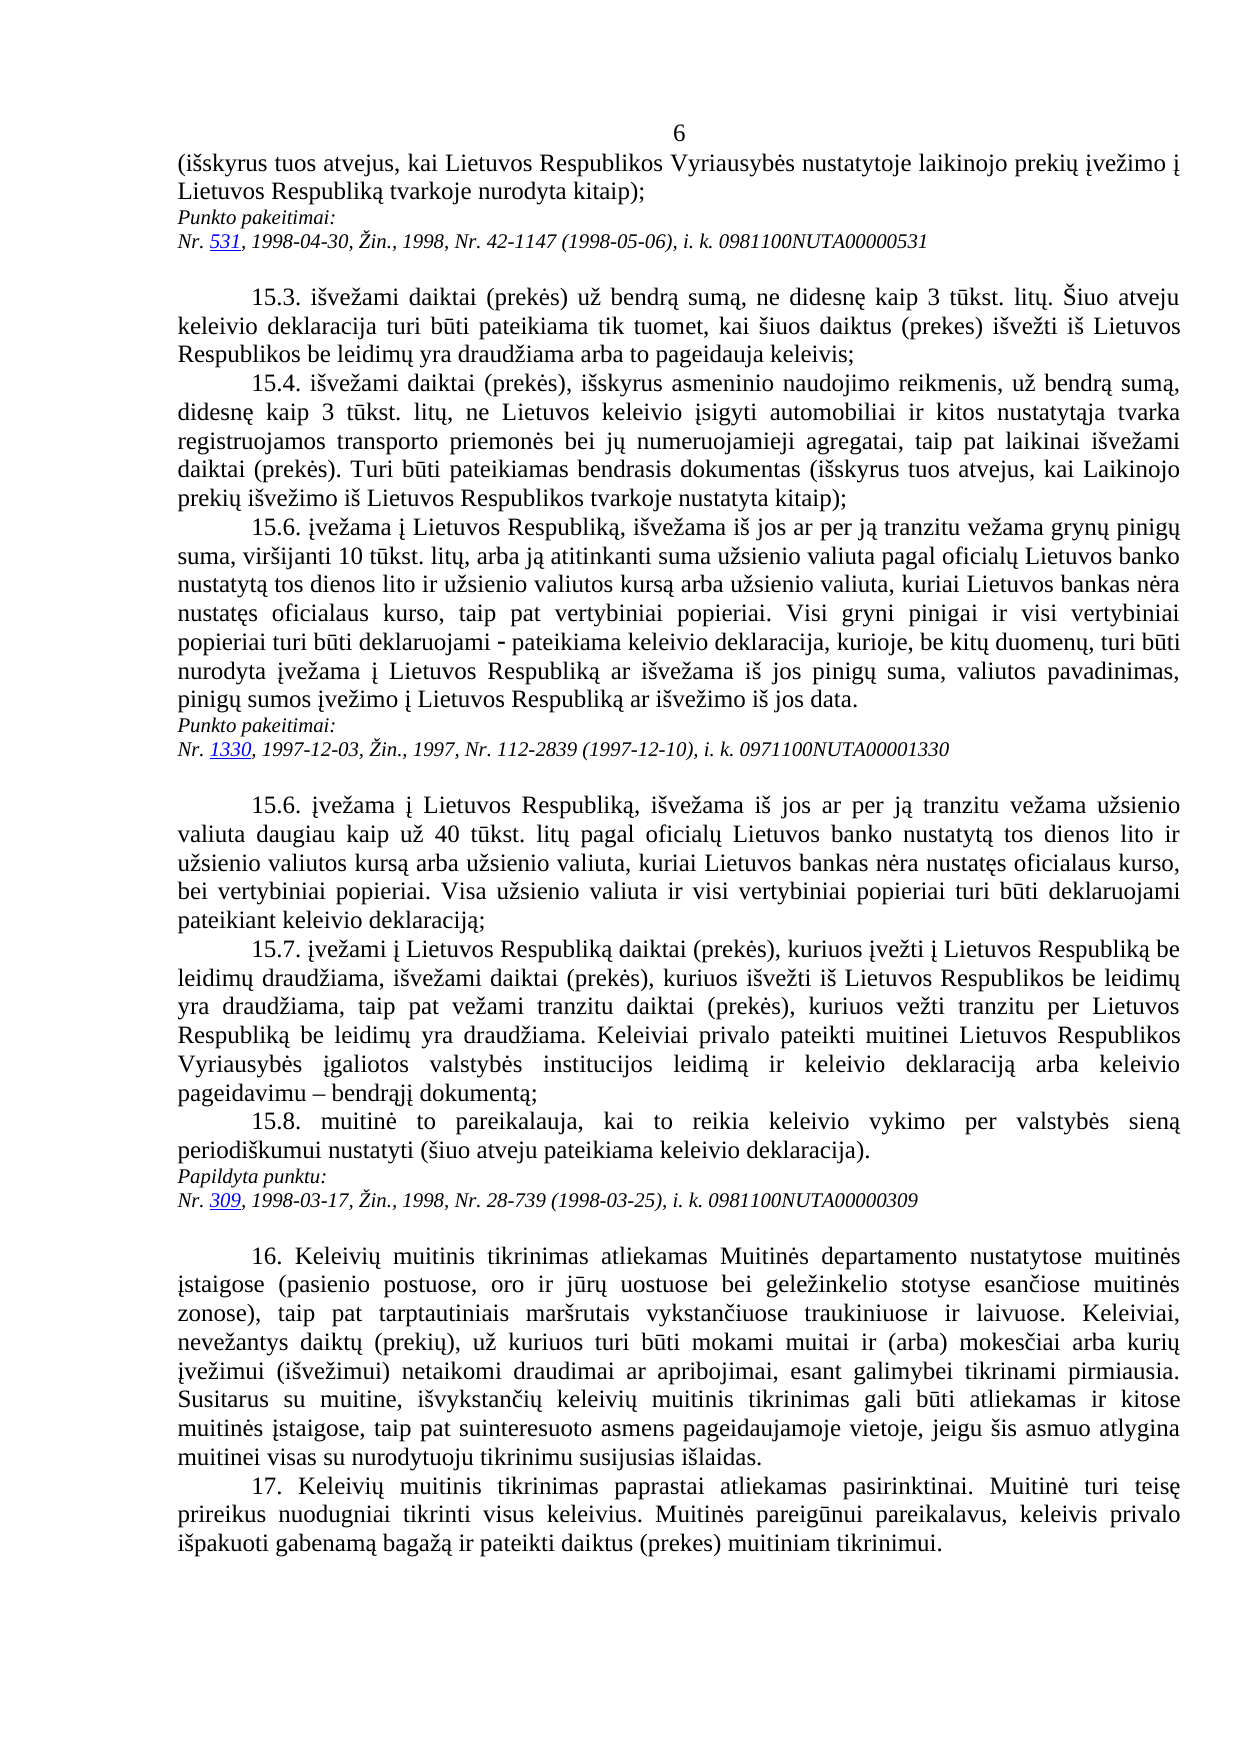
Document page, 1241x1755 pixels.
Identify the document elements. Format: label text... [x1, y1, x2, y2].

text Nr. 309, 1998-03-17, Žin., 1998, Nr. 28-739 (1998-03-25), i. k. 0981100NUTA00000309 [177, 1188, 1181, 1212]
text 15.7. įvežami į Lietuvos Respubliką daiktai (prekės), kuriuos įvežti į Lietuvos Respubliką be leidimų draudžiama, išvežami daiktai (prekės), kuriuos išvežti iš Lietuvos Respublikos be leidimų yra draudžiama, taip pat vežami tranzitu daiktai (prekės), kuriuos vežti tranzitu per Lietuvos Respubliką be leidimų yra draudžiama. Keleiviai privalo pateikti muitinei Lietuvos Respublikos Vyriausybės įgaliotos valstybės institucijos leidimą ir keleivio deklaraciją arba keleivio pageidavimu – bendrąjį dokumentą; [177, 934, 1181, 1106]
text 16. Keleivių muitinis tikrinimas atliekamas Muitinės departamento nustatytose muitinės įstaigose (pasienio postuose, oro ir jūrų uostuose bei geležinkelio stotyse esančiose muitinės zonose), taip pat tarptautiniais maršrutais vykstančiuose traukiniuose ir laivuose. Keleiviai, nevežantys daiktų (prekių), už kuriuos turi būti mokami muitai ir (arba) mokesčiai arba kurių įvežimui (išvežimui) netaikomi draudimai ar apribojimai, esant galimybei tikrinami pirmiausia. Susitarus su muitine, išvykstančių keleivių muitinis tikrinimas gali būti atliekamas ir kitose muitinės įstaigose, taip pat suinteresuoto asmens pageidaujamoje vietoje, jeigu šis asmuo atlygina muitinei visas su nurodytuoju tikrinimu susijusias išlaidas. [177, 1241, 1181, 1471]
text 15.3. išvežami daiktai (prekės) už bendrą sumą, ne didesnę kaip 3 tūkst. litų. Šiuo atveju keleivio deklaracija turi būti pateikiama tik tuomet, kai šiuos daiktus (prekes) išvežti iš Lietuvos Respublikos be leidimų yra draudžiama arba to pageidauja keleivis; [177, 282, 1181, 368]
text (išskyrus tuos atvejus, kai Lietuvos Respublikos Vyriausybės nustatytoje laikinojo prekių įvežimo į Lietuvos Respubliką tvarkoje nurodyta kitaip); [177, 148, 1181, 205]
text Punkto pakeitimai: [177, 713, 1181, 737]
text 17. Keleivių muitinis tikrinimas paprastai atliekamas pasirinktinai. Muitinė turi teisę prireikus nuodugniai tikrinti visus keleivius. Muitinės pareigūnui pareikalavus, keleivis privalo išpakuoti gabenamą bagažą ir pateikti daiktus (prekes) muitiniam tikrinimui. [177, 1471, 1181, 1557]
text Nr. 1330, 1997-12-03, Žin., 1997, Nr. 112-2839 (1997-12-10), i. k. 0971100NUTA00001330 [177, 737, 1181, 761]
text 15.4. išvežami daiktai (prekės), išskyrus asmeninio naudojimo reikmenis, už bendrą sumą, didesnę kaip 3 tūkst. litų, ne Lietuvos keleivio įsigyti automobiliai ir kitos nustatytąja tvarka registruojamos transporto priemonės bei jų numeruojamieji agregatai, taip pat laikinai išvežami daiktai (prekės). Turi būti pateikiamas bendrasis dokumentas (išskyrus tuos atvejus, kai Laikinojo prekių išvežimo iš Lietuvos Respublikos tvarkoje nustatyta kitaip); [177, 368, 1181, 512]
text Nr. 531, 1998-04-30, Žin., 1998, Nr. 42-1147 (1998-05-06), i. k. 0981100NUTA00000531 [177, 229, 1181, 253]
text 15.8. muitinė to pareikalauja, kai to reikia keleivio vykimo per valstybės sieną periodiškumui nustatyti (šiuo atveju pateikiama keleivio deklaracija). [177, 1106, 1181, 1164]
text Papildyta punktu: [177, 1164, 1181, 1188]
text 15.6. įvežama į Lietuvos Respubliką, išvežama iš jos ar per ją tranzitu vežama grynų pinigų suma, viršijanti 10 tūkst. litų, arba ją atitinkanti suma užsienio valiuta pagal oficialų Lietuvos banko nustatytą tos dienos lito ir užsienio valiutos kursą arba užsienio valiuta, kuriai Lietuvos bankas nėra nustatęs oficialaus kurso, taip pat vertybiniai popieriai. Visi gryni pinigai ir visi vertybiniai popieriai turi būti deklaruojami  pateikiama keleivio deklaracija, kurioje, be kitų duomenų, turi būti nurodyta įvežama į Lietuvos Respubliką ar išvežama iš jos pinigų suma, valiutos pavadinimas, pinigų sumos įvežimo į Lietuvos Respubliką ar išvežimo iš jos data. [177, 512, 1181, 713]
text 15.6. įvežama į Lietuvos Respubliką, išvežama iš jos ar per ją tranzitu vežama užsienio valiuta daugiau kaip už 40 tūkst. litų pagal oficialų Lietuvos banko nustatytą tos dienos lito ir užsienio valiutos kursą arba užsienio valiuta, kuriai Lietuvos bankas nėra nustatęs oficialaus kurso, bei vertybiniai popieriai. Visa užsienio valiuta ir visi vertybiniai popieriai turi būti deklaruojami pateikiant keleivio deklaraciją; [177, 790, 1181, 934]
text Punkto pakeitimai: [177, 205, 1181, 229]
